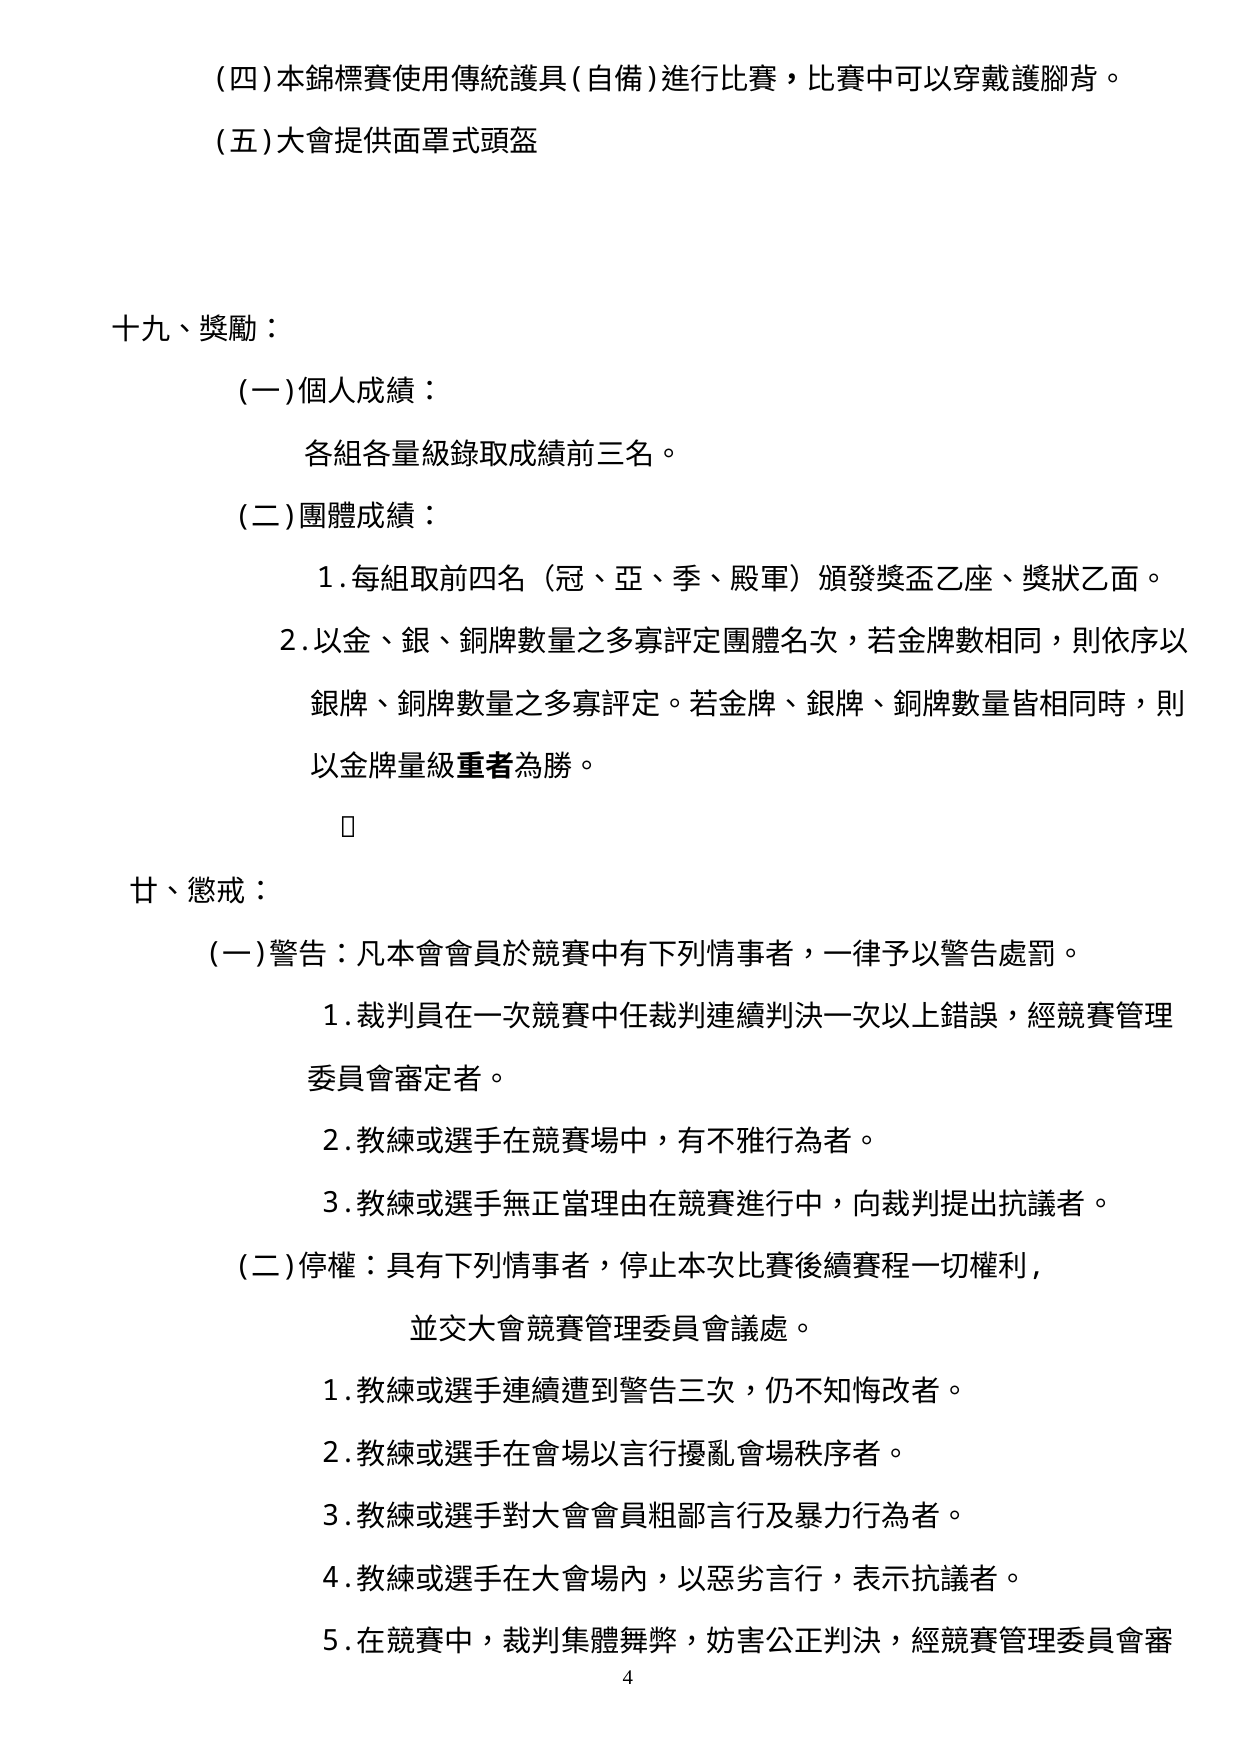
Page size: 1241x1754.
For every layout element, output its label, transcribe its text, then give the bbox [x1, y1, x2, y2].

text 1.教練或選手連續遭到警告三次，仍不知悔改者。 [59, 1347, 1196, 1410]
text 3.教練或選手無正當理由在競賽進行中，向裁判提出抗議者。 [59, 1160, 1196, 1222]
text 4.教練或選手在大會場內，以惡劣言行，表示抗議者。 [59, 1535, 1196, 1597]
text 2.以金、銀、銅牌數量之多寡評定團體名次，若金牌數相同，則依序以銀牌、銅牌數量之多寡評定。若金牌、銀牌、銅牌數量皆相同時，則以金牌量級重者為勝。 [278, 597, 1196, 785]
text 2.教練或選手在會場以言行擾亂會場秩序者。 [59, 1410, 1196, 1472]
text (二)停權：具有下列情事者，停止本次比賽後續賽程一切權利, [59, 1222, 1196, 1285]
text 十九、獎勵： [59, 285, 1196, 347]
text 廿、懲戒： [59, 847, 1196, 910]
text 各組各量級錄取成績前三名。 [59, 410, 1196, 472]
text (一)警告：凡本會會員於競賽中有下列情事者，一律予以警告處罰。 [59, 910, 1196, 972]
text 1.每組取前四名（冠、亞、季、殿軍）頒發獎盃乙座、獎狀乙面。 [89, 535, 1196, 597]
text  [59, 785, 1196, 847]
text (二)團體成績： [59, 472, 1196, 535]
text (五)大會提供面罩式頭盔 [159, 97, 1196, 160]
text (一)個人成績： [59, 347, 1196, 410]
text (四)本錦標賽使用傳統護具(自備)進行比賽，比賽中可以穿戴護腳背。 [159, 35, 1196, 97]
text 3.教練或選手對大會會員粗鄙言行及暴力行為者。 [59, 1472, 1196, 1535]
text 5.在競賽中，裁判集體舞弊，妨害公正判決，經競賽管理委員會審 [59, 1597, 1196, 1660]
text 1.裁判員在一次競賽中任裁判連續判決一次以上錯誤，經競賽管理委員會審定者。 [59, 972, 1196, 1097]
text 2.教練或選手在競賽場中，有不雅行為者。 [59, 1097, 1196, 1160]
text 並交大會競賽管理委員會議處。 [59, 1285, 1196, 1347]
